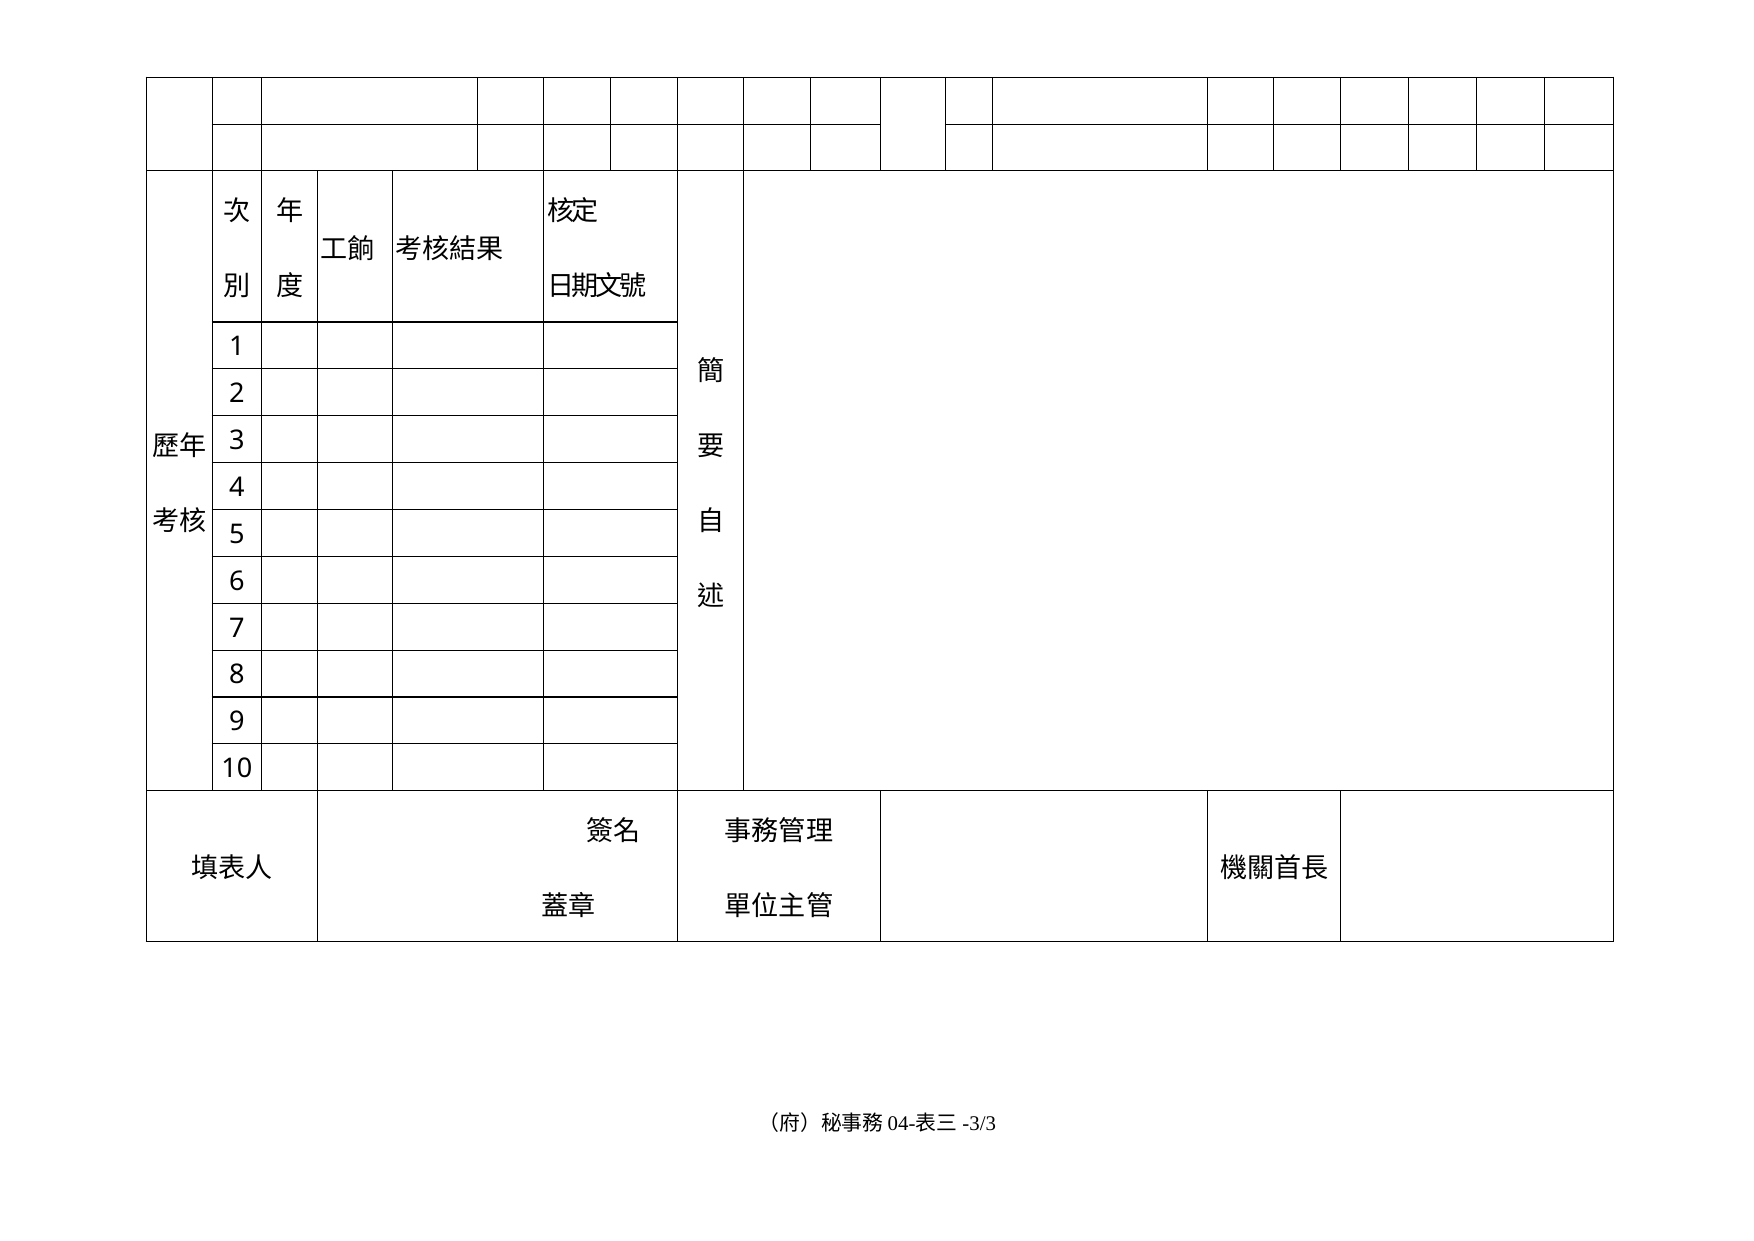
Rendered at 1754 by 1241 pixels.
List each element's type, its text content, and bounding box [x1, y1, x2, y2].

table_cell [544, 510, 677, 556]
table_cell [262, 557, 317, 603]
table_cell [611, 78, 677, 123]
table_cell 簡 要 自 述 [678, 171, 743, 790]
table_cell [1545, 78, 1613, 123]
table_cell [318, 463, 392, 509]
table_cell [318, 416, 392, 462]
table_cell [262, 698, 317, 743]
table_cell [318, 557, 392, 603]
table_cell [318, 510, 392, 556]
table_cell 6 [213, 557, 261, 603]
table_cell [262, 604, 317, 649]
table_cell 年度 [262, 171, 317, 321]
table_cell [393, 323, 543, 368]
table_cell [262, 744, 317, 790]
table_cell [1274, 125, 1340, 170]
table_cell [262, 510, 317, 556]
table_cell [1274, 78, 1340, 123]
table_cell 機關首長 [1208, 791, 1340, 941]
table_cell [318, 369, 392, 415]
table_cell [993, 125, 1207, 170]
table_cell [213, 78, 261, 123]
table_cell [881, 791, 1207, 941]
table_cell [478, 125, 543, 170]
table_cell 2 [213, 369, 261, 415]
table_cell [1409, 125, 1476, 170]
table_cell 1 [213, 323, 261, 368]
table_cell [1477, 125, 1544, 170]
table_cell [393, 744, 543, 790]
table_cell [318, 323, 392, 368]
table_cell [262, 416, 317, 462]
table_cell [213, 125, 261, 170]
table_cell 填表人 [147, 791, 317, 941]
table_cell [811, 78, 880, 123]
table_cell [544, 651, 677, 696]
table_header [147, 78, 212, 170]
table_cell [393, 463, 543, 509]
table_cell [1208, 78, 1273, 123]
table_cell [544, 604, 677, 649]
table_cell [544, 369, 677, 415]
table_cell [478, 78, 543, 123]
table_cell [318, 744, 392, 790]
table_cell [1341, 125, 1408, 170]
table_cell [744, 171, 1613, 790]
table_cell 9 [213, 698, 261, 743]
table_cell [262, 463, 317, 509]
table_cell 核定 日期文號 [544, 171, 677, 321]
table_cell [262, 125, 477, 170]
table_cell [993, 78, 1207, 123]
table_cell 歷年 考核 [147, 171, 212, 790]
table_cell [544, 557, 677, 603]
table_cell [544, 416, 677, 462]
table_cell [811, 125, 880, 170]
table_cell [544, 698, 677, 743]
table_cell [678, 78, 743, 123]
table_cell [1545, 125, 1613, 170]
table_cell 7 [213, 604, 261, 649]
table_cell [544, 78, 610, 123]
table_cell [744, 78, 810, 123]
table_cell [318, 698, 392, 743]
table_header [881, 78, 945, 170]
table_cell 工餉 [318, 171, 392, 321]
table_cell [946, 125, 992, 170]
table_cell 簽名 蓋章 [318, 791, 677, 941]
table_cell [544, 463, 677, 509]
table_cell [393, 604, 543, 649]
table_cell [318, 604, 392, 649]
table_cell [393, 416, 543, 462]
table_cell [393, 369, 543, 415]
table_cell [393, 651, 543, 696]
table_cell [393, 557, 543, 603]
table_cell 10 [213, 744, 261, 790]
table_cell 考核結果 [393, 171, 543, 321]
table_cell [544, 744, 677, 790]
table_cell 事務管理 單位主管 [678, 791, 880, 941]
table_cell [1409, 78, 1476, 123]
table_cell [318, 651, 392, 696]
table_cell [262, 651, 317, 696]
table_cell 8 [213, 651, 261, 696]
table_cell [393, 698, 543, 743]
table_cell 4 [213, 463, 261, 509]
table_cell [611, 125, 677, 170]
table_cell [544, 125, 610, 170]
table_cell [544, 323, 677, 368]
table_cell 5 [213, 510, 261, 556]
table_cell 3 [213, 416, 261, 462]
table_cell [262, 323, 317, 368]
table_cell [946, 78, 992, 123]
table_cell [1477, 78, 1544, 123]
table_cell 次別 [213, 171, 261, 321]
table_cell [678, 125, 743, 170]
table_cell [1341, 78, 1408, 123]
table_cell [262, 369, 317, 415]
table_cell [262, 78, 477, 123]
table_cell [1341, 791, 1613, 941]
table_cell [393, 510, 543, 556]
table_cell [1208, 125, 1273, 170]
table_cell [744, 125, 810, 170]
